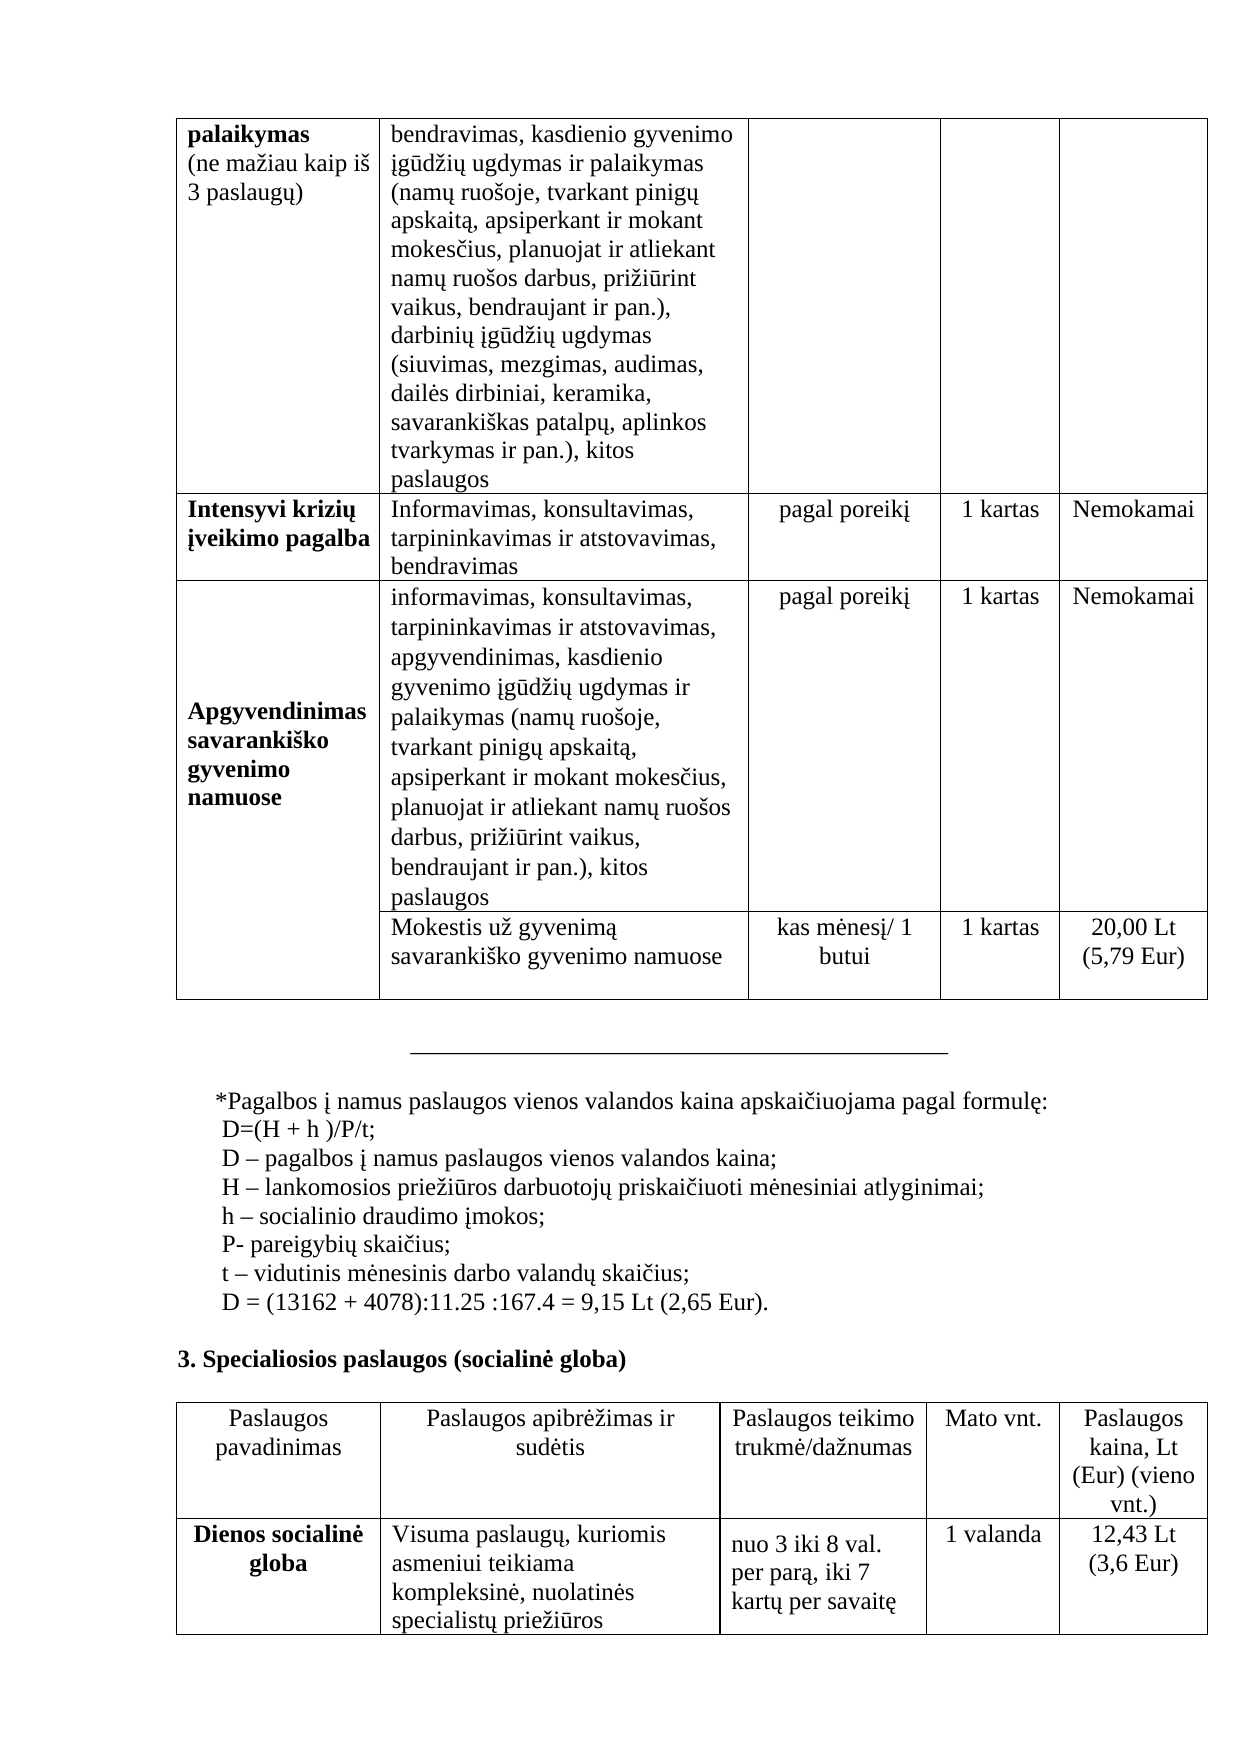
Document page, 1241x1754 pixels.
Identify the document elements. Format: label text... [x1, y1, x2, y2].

table_cell Nemokamai [1060, 494, 1207, 580]
table_header Paslaugos pavadinimas [177, 1403, 380, 1518]
table_cell Mokestis už gyvenimą savarankiško gyvenimo namuose [380, 912, 748, 998]
table_header Paslaugos apibrėžimas ir sudėtis [381, 1403, 719, 1518]
text h – socialinio draudimo įmokos; [177, 1201, 1181, 1229]
text *Pagalbos į namus paslaugos vienos valandos kaina apskaičiuojama pagal formulę: [215, 1086, 1181, 1114]
text ___________________________________________ [177, 1028, 1181, 1057]
text t – vidutinis mėnesinis darbo valandų skaičius; [177, 1258, 1181, 1287]
table_cell 20,00 Lt (5,79 Eur) [1060, 912, 1207, 998]
text D = (13162 + 4078):11.25 :167.4 = 9,15 Lt (2,65 Eur). [177, 1287, 1181, 1316]
table_header Paslaugos kaina, Lt (Eur) (vieno vnt.) [1060, 1403, 1207, 1518]
table_cell kas mėnesį/ 1 butui [749, 912, 940, 998]
table_cell pagal poreikį [749, 494, 940, 580]
table_cell 1 kartas [941, 581, 1059, 911]
table_cell [1060, 119, 1207, 493]
text D – pagalbos į namus paslaugos vienos valandos kaina; [177, 1143, 1181, 1172]
table_cell Informavimas, konsultavimas, tarpininkavimas ir atstovavimas, bendravimas [380, 494, 748, 580]
table_cell 1 kartas [941, 912, 1059, 998]
table_cell Visuma paslaugų, kuriomis asmeniui teikiama kompleksinė, nuolatinės specialistų priežiūros [381, 1519, 719, 1634]
text D=(H + h )/P/t; [177, 1114, 1181, 1143]
table_header Mato vnt. [927, 1403, 1059, 1518]
text H – lankomosios priežiūros darbuotojų priskaičiuoti mėnesiniai atlyginimai; [177, 1172, 1181, 1201]
table_cell pagal poreikį [749, 581, 940, 911]
table_header Paslaugos teikimo trukmė/dažnumas [721, 1403, 926, 1518]
table_cell palaikymas (ne mažiau kaip iš 3 paslaugų) [177, 119, 379, 493]
table_cell nuo 3 iki 8 val. per parą, iki 7 kartų per savaitę [721, 1519, 926, 1634]
table_cell Dienos socialinė globa [177, 1519, 380, 1634]
table_cell 1 kartas [941, 494, 1059, 580]
text 3. Specialiosios paslaugos (socialinė globa) [177, 1344, 1181, 1373]
table_cell Apgyvendinimas savarankiško gyvenimo namuose [177, 581, 379, 998]
table_cell 1 valanda [927, 1519, 1059, 1634]
table_cell Intensyvi krizių įveikimo pagalba [177, 494, 379, 580]
table_cell [941, 119, 1059, 493]
table_cell Nemokamai [1060, 581, 1207, 911]
table_cell [749, 119, 940, 493]
table_cell 12,43 Lt (3,6 Eur) [1060, 1519, 1207, 1634]
text P- pareigybių skaičius; [177, 1229, 1181, 1258]
